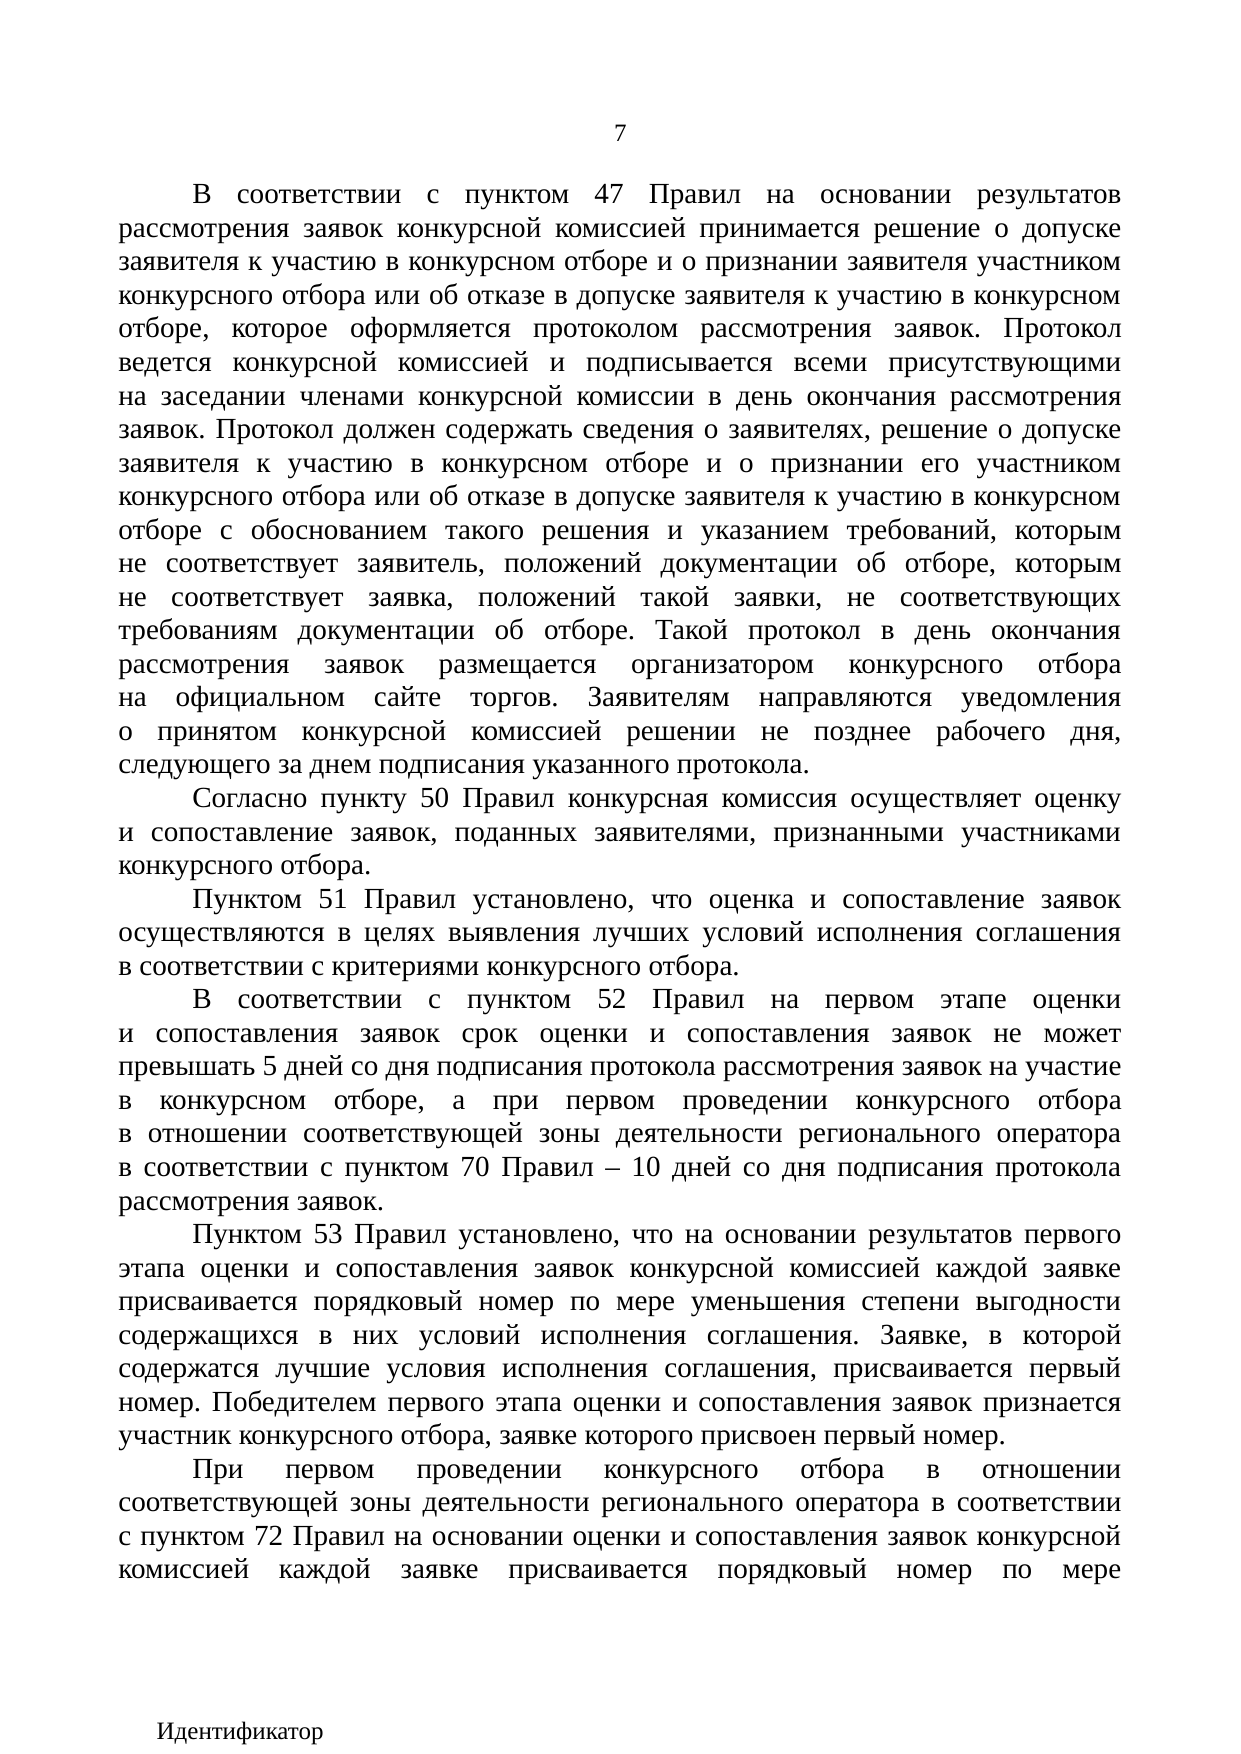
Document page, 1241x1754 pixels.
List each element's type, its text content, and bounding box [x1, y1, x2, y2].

text При первом проведении конкурсного отбора в отношении соответствующей зоны деятельности регионального оператора в соответствии с пунктом 72 Правил на основании оценки и сопоставления заявок конкурсной комиссией каждой заявке присваивается порядковый номер по мере [118, 1451, 1122, 1585]
text В соответствии с пунктом 52 Правил на первом этапе оценки и сопоставления заявок срок оценки и сопоставления заявок не может превышать 5 дней со дня подписания протокола рассмотрения заявок на участие в конкурсном отборе, а при первом проведении конкурсного отбора в отношении соответствующей зоны деятельности регионального оператора в соответствии с пунктом 70 Правил – 10 дней со дня подписания протокола рассмотрения заявок. [118, 981, 1122, 1216]
text В соответствии с пунктом 47 Правил на основании результатов рассмотрения заявок конкурсной комиссией принимается решение о допуске заявителя к участию в конкурсном отборе и о признании заявителя участником конкурсного отбора или об отказе в допуске заявителя к участию в конкурсном отборе, которое оформляется протоколом рассмотрения заявок. Протокол ведется конкурсной комиссией и подписывается всеми присутствующими на заседании членами конкурсной комиссии в день окончания рассмотрения заявок. Протокол должен содержать сведения о заявителях, решение о допуске заявителя к участию в конкурсном отборе и о признании его участником конкурсного отбора или об отказе в допуске заявителя к участию в конкурсном отборе с обоснованием такого решения и указанием требований, которым не соответствует заявитель, положений документации об отборе, которым не соответствует заявка, положений такой заявки, не соответствующих требованиям документации об отборе. Такой протокол в день окончания рассмотрения заявок размещается организатором конкурсного отбора на официальном сайте торгов. Заявителям направляются уведомления о принятом конкурсной комиссией решении не позднее рабочего дня, следующего за днем подписания указанного протокола. [118, 176, 1122, 780]
text Пунктом 51 Правил установлено, что оценка и сопоставление заявок осуществляются в целях выявления лучших условий исполнения соглашения в соответствии с критериями конкурсного отбора. [118, 881, 1122, 981]
text Пунктом 53 Правил установлено, что на основании результатов первого этапа оценки и сопоставления заявок конкурсной комиссией каждой заявке присваивается порядковый номер по мере уменьшения степени выгодности содержащихся в них условий исполнения соглашения. Заявке, в которой содержатся лучшие условия исполнения соглашения, присваивается первый номер. Победителем первого этапа оценки и сопоставления заявок признается участник конкурсного отбора, заявке которого присвоен первый номер. [118, 1216, 1122, 1451]
text Согласно пункту 50 Правил конкурсная комиссия осуществляет оценку и сопоставление заявок, поданных заявителями, признанными участниками конкурсного отбора. [118, 780, 1122, 881]
